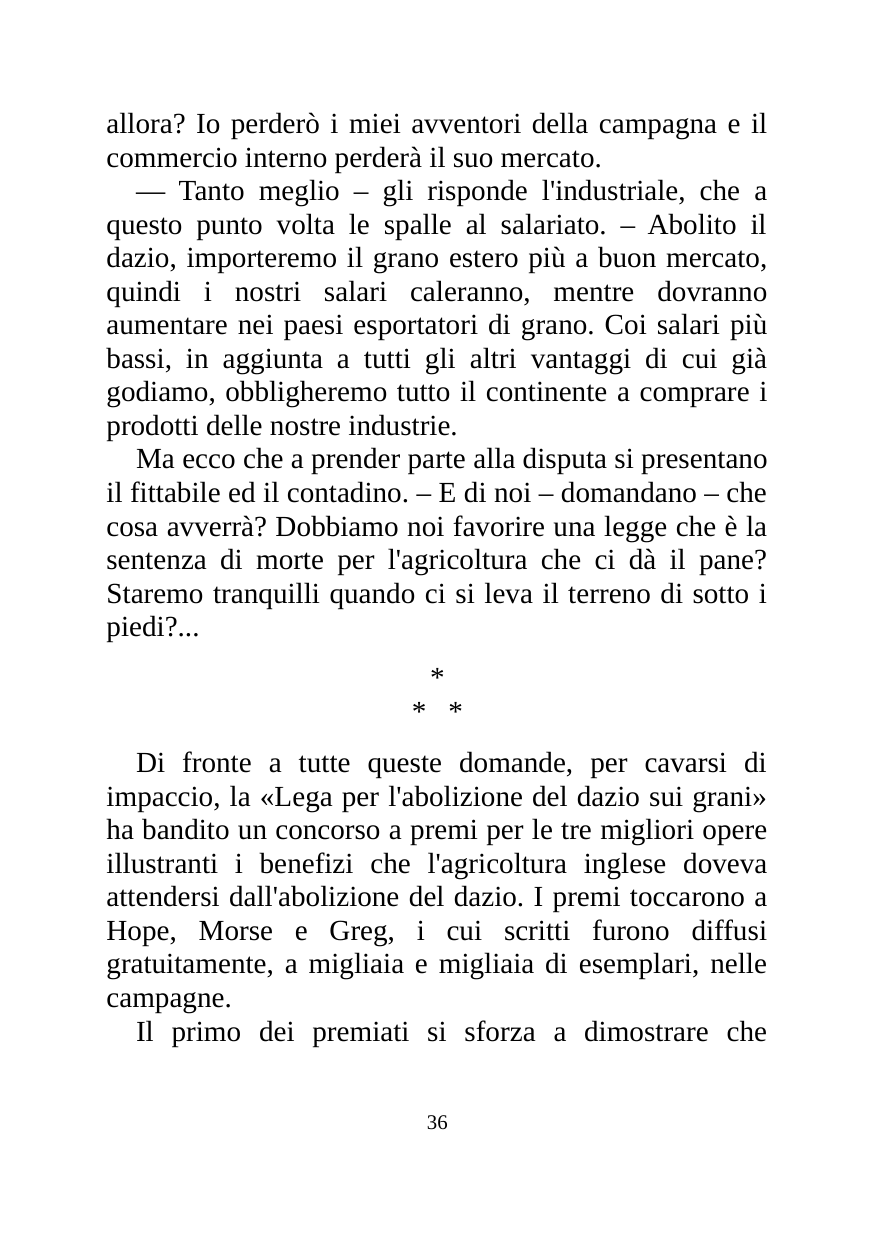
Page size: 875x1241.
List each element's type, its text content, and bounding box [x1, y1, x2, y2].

text * * * [106, 661, 768, 728]
text Di fronte a tutte queste domande, per cavarsi di impaccio, la «Lega per l'abolizione del dazio sui grani» ha bandito un concorso a premi per le tre migliori opere illustranti i benefizi che l'agricoltura inglese doveva attendersi dall'abolizione del dazio. I premi toccarono a Hope, Morse e Greg, i cui scritti furono diffusi gratuitamente, a migliaia e migliaia di esemplari, nelle campagne. [106, 745, 768, 1014]
text Il primo dei premiati si sforza a dimostrare che [106, 1014, 768, 1047]
text — Tanto meglio – gli risponde l'industriale, che a questo punto volta le spalle al salariato. – Abolito il dazio, importeremo il grano estero più a buon mercato, quindi i nostri salari caleranno, mentre dovranno aumentare nei paesi esportatori di grano. Coi salari più bassi, in aggiunta a tutti gli altri vantaggi di cui già godiamo, obbligheremo tutto il continente a comprare i prodotti delle nostre industrie. [106, 173, 768, 442]
text Ma ecco che a prender parte alla disputa si presentano il fittabile ed il contadino. – E di noi – domandano – che cosa avverrà? Dobbiamo noi favorire una legge che è la sentenza di morte per l'agricoltura che ci dà il pane? Staremo tranquilli quando ci si leva il terreno di sotto i piedi?... [106, 442, 768, 643]
text allora? Io perderò i miei avventori della campagna e il commercio interno perderà il suo mercato. [106, 106, 768, 173]
